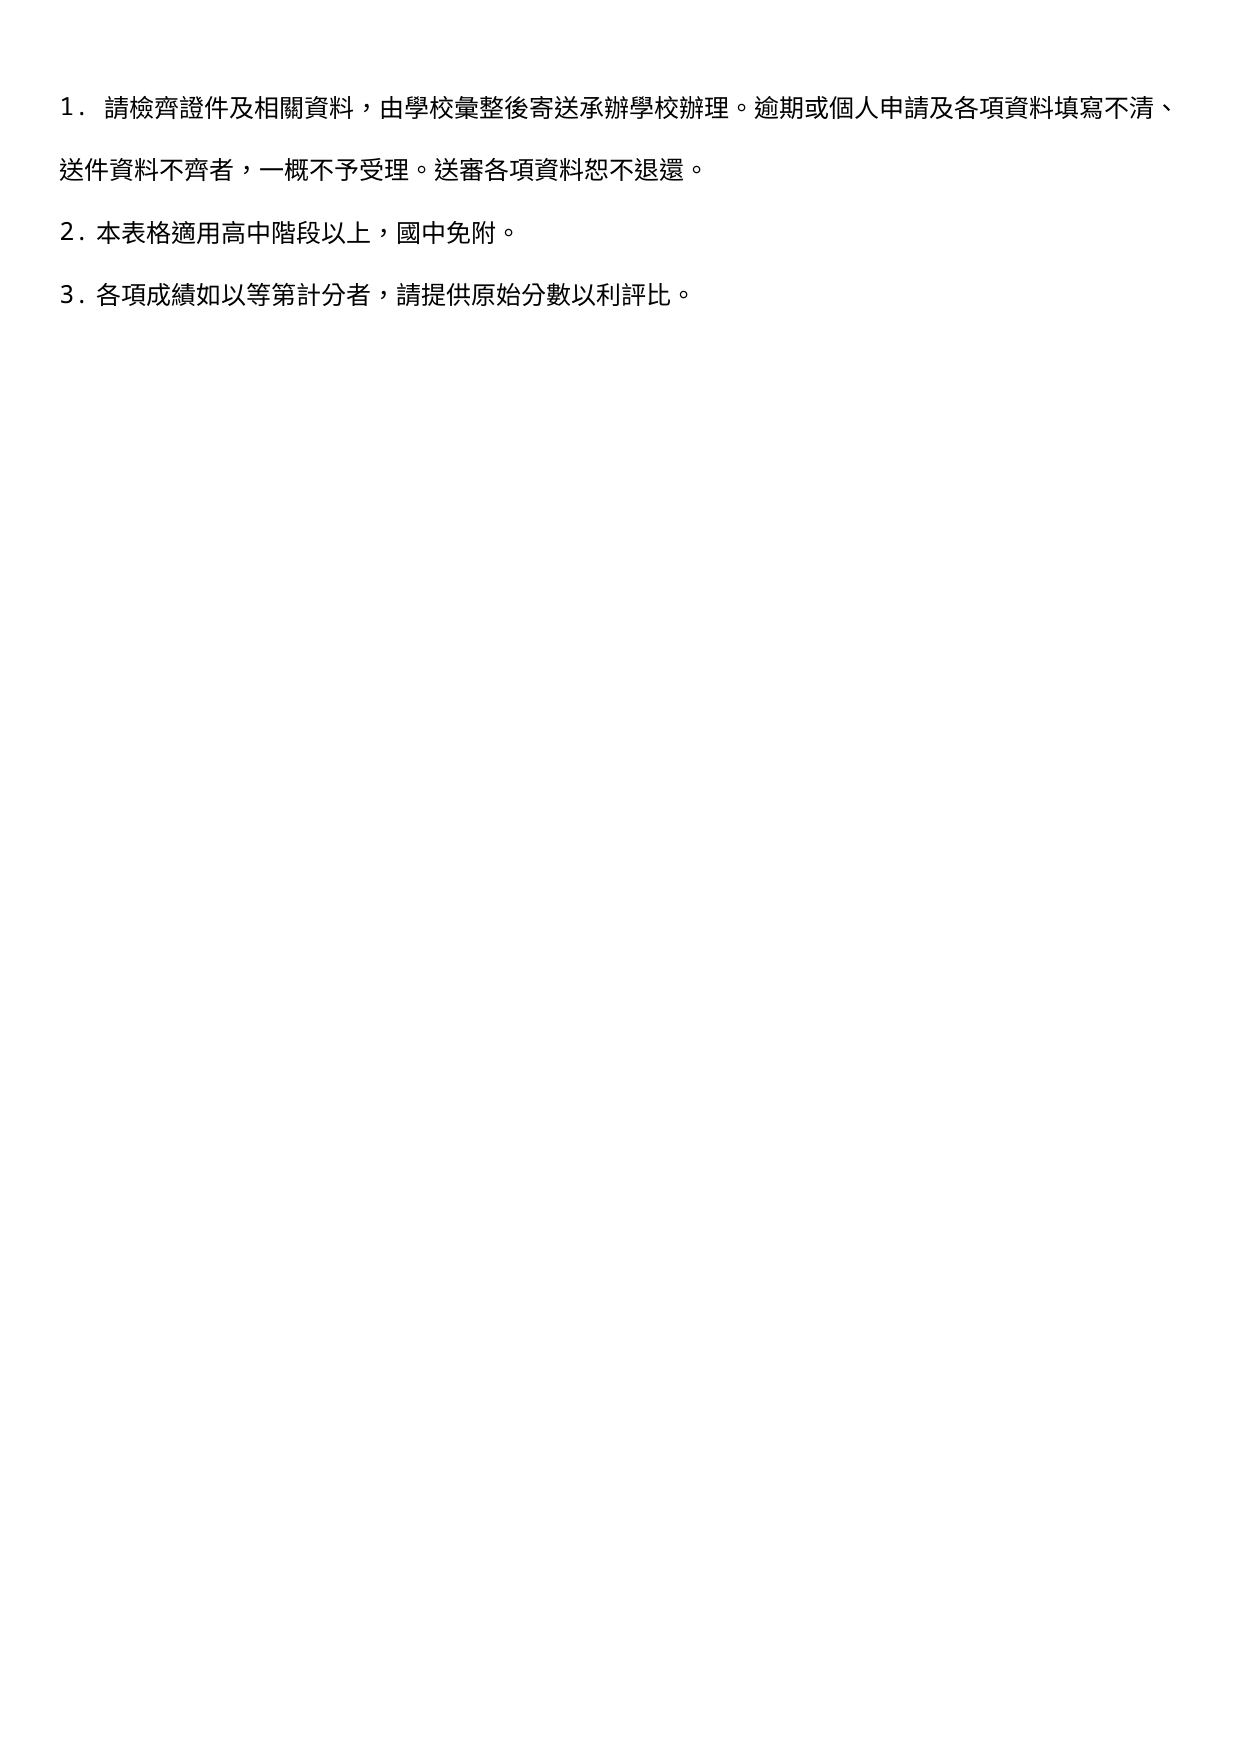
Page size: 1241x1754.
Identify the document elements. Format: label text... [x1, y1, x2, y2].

text 1. 請檢齊證件及相關資料，由學校彙整後寄送承辦學校辦理。逾期或個人申請及各項資料填寫不清、送件資料不齊者，一概不予受理。送審各項資料恕不退還。 [59, 64, 1181, 189]
text 2. 本表格適用高中階段以上，國中免附。 [59, 189, 1181, 252]
text 3. 各項成績如以等第計分者，請提供原始分數以利評比。 [59, 252, 1181, 314]
